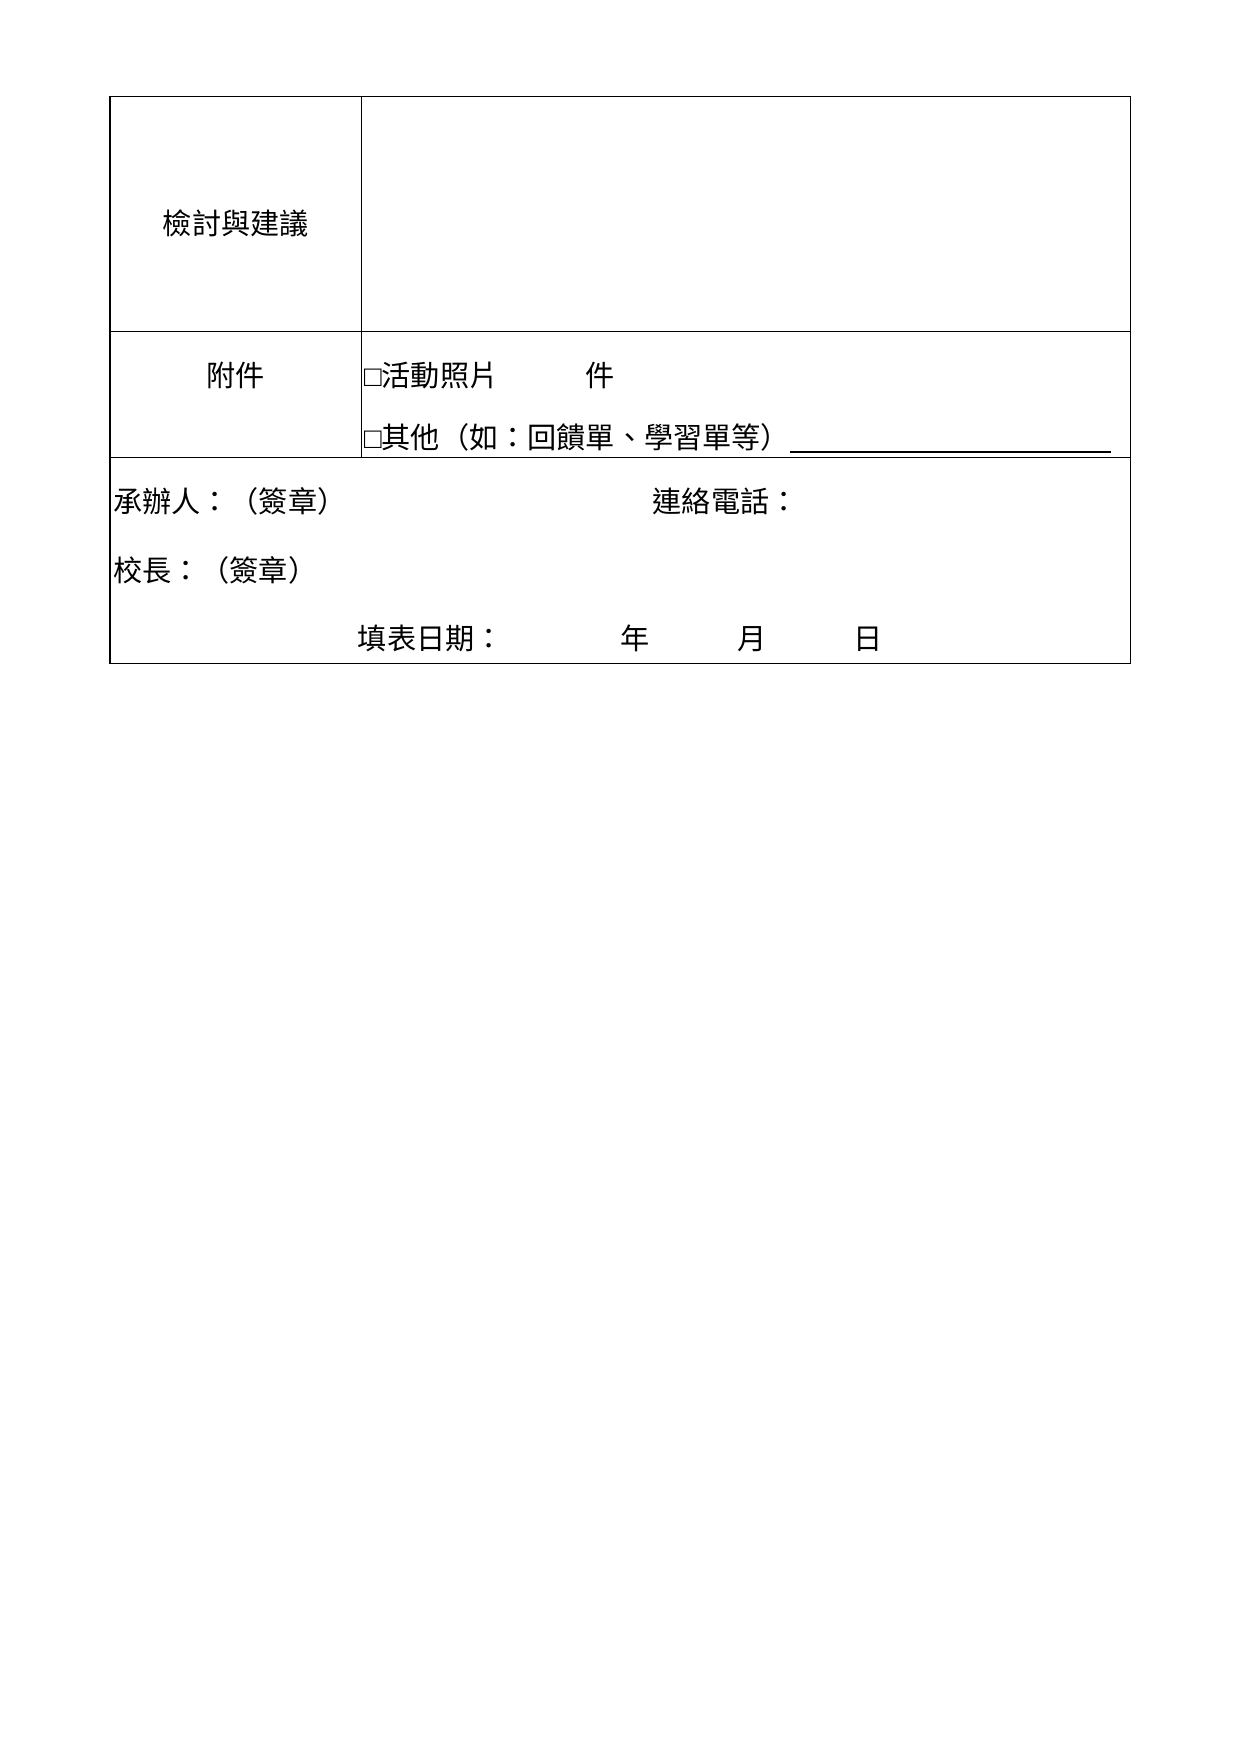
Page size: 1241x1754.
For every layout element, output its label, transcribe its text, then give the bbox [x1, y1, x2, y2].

table_cell [362, 97, 1130, 331]
table_cell □活動照片 件 □其他（如：回饋單、學習單等） [362, 332, 1130, 457]
table_cell 檢討與建議 [111, 97, 361, 331]
table_cell 承辦人：（簽章） 連絡電話： 校長：（簽章） 填表日期： 年 月 日 [111, 458, 1130, 663]
table_cell 附件 [111, 332, 361, 457]
